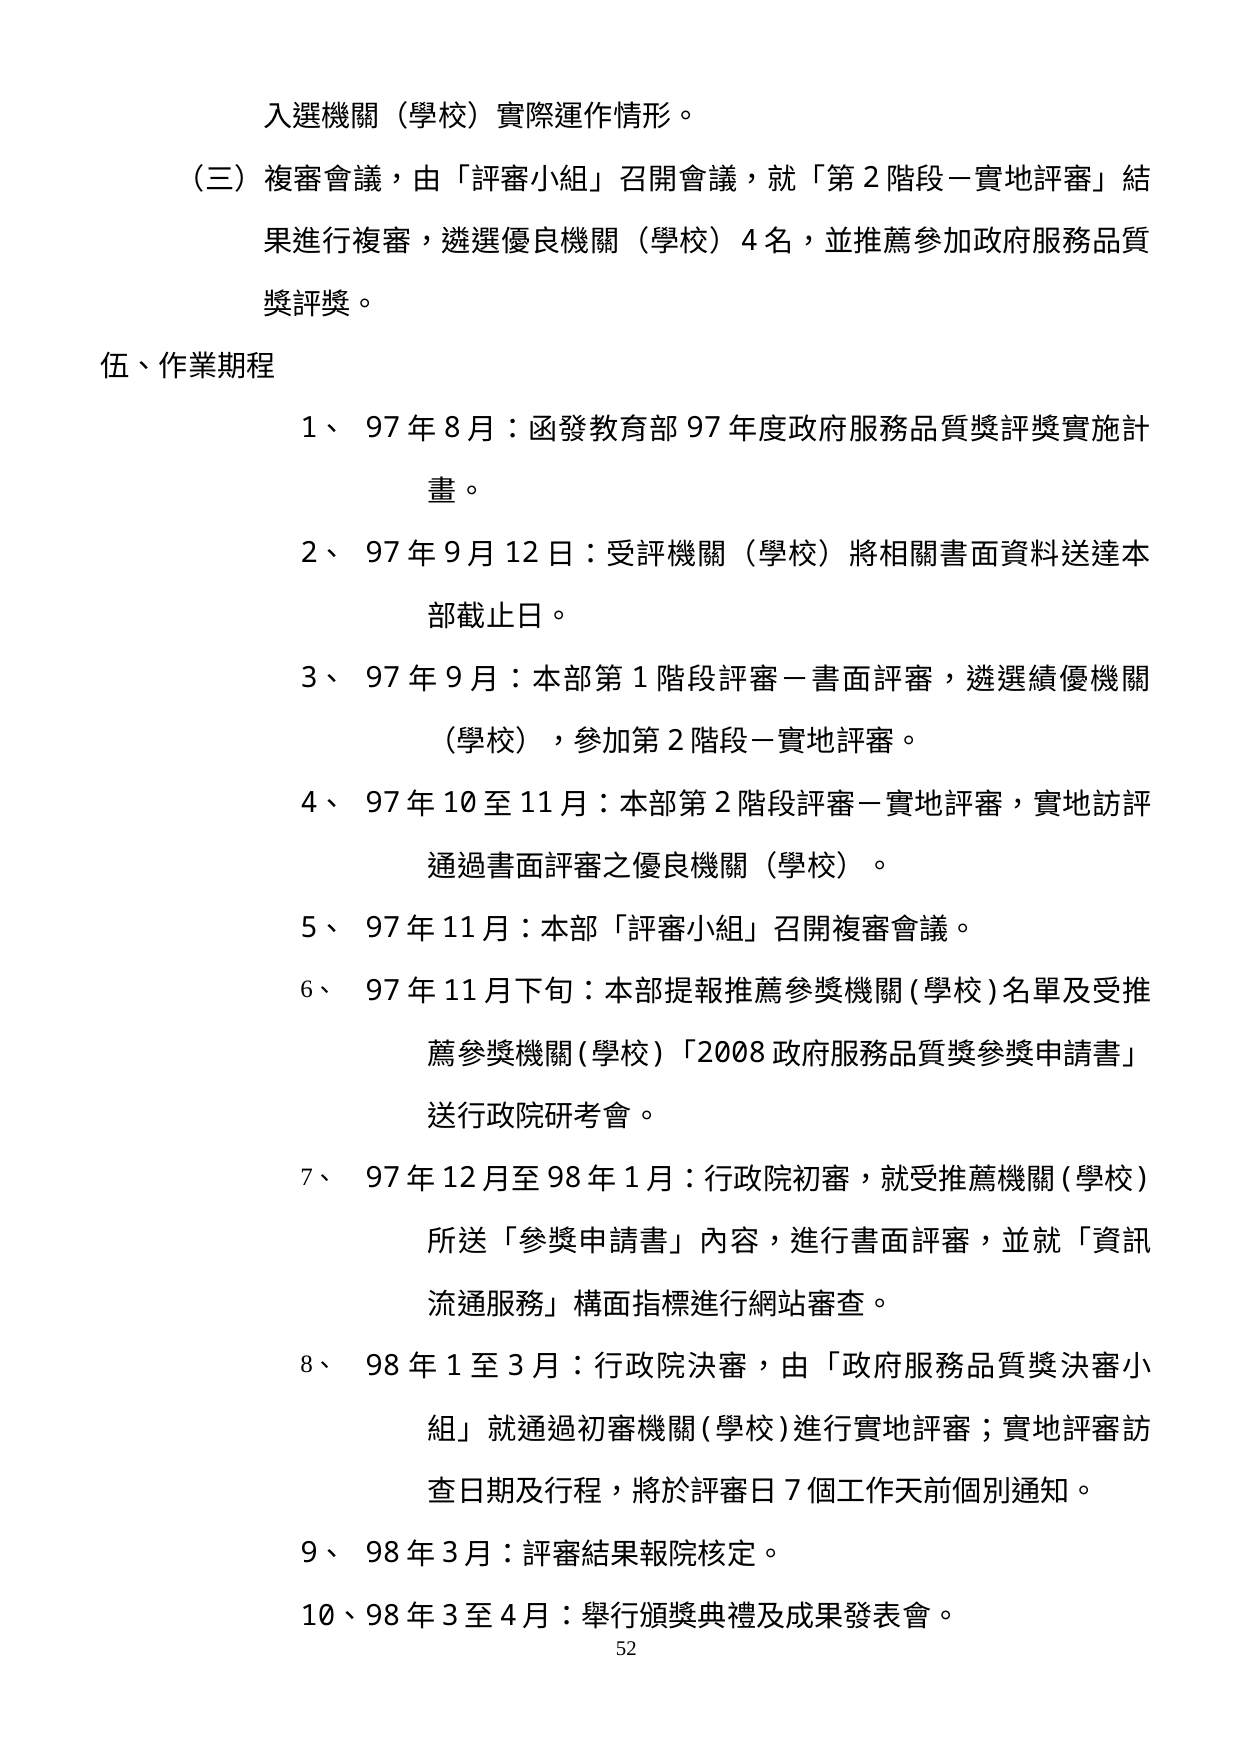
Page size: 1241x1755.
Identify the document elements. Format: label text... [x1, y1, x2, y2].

list 98年3至4月：舉行頒獎典禮及成果發表會。 [300, 1572, 1152, 1635]
text （三）複審會議，由「評審小組」召開會議，就「第2階段－實地評審」結果進行複審，遴選優良機關（學校）4名，並推薦參加政府服務品質獎評獎。 [175, 135, 1152, 322]
list 97年12月至98年1月：行政院初審，就受推薦機關(學校)所送「參獎申請書」內容，進行書面評審，並就「資訊流通服務」構面指標進行網站審查。 [300, 1135, 1152, 1322]
list 97年9月12日：受評機關（學校）將相關書面資料送達本部截止日。 [300, 510, 1152, 635]
text 伍、作業期程 [100, 322, 1152, 385]
list 98年1至3月：行政院決審，由「政府服務品質獎決審小組」就通過初審機關(學校)進行實地評審；實地評審訪查日期及行程，將於評審日7個工作天前個別通知。 [300, 1322, 1152, 1510]
text 入選機關（學校）實際運作情形。 [175, 72, 1152, 135]
list 97年8月：函發教育部97年度政府服務品質獎評獎實施計畫。 [300, 385, 1152, 510]
list 97年11月下旬：本部提報推薦參獎機關(學校)名單及受推薦參獎機關(學校)「2008政府服務品質獎參獎申請書」送行政院研考會。 [300, 947, 1152, 1135]
list 97年11月：本部「評審小組」召開複審會議。 [300, 885, 1152, 947]
list 98年3月：評審結果報院核定。 [300, 1510, 1152, 1572]
list 97年10至11月：本部第2階段評審－實地評審，實地訪評通過書面評審之優良機關（學校）。 [300, 760, 1152, 885]
list 97年9月：本部第1階段評審－書面評審，遴選績優機關（學校），參加第2階段－實地評審。 [300, 635, 1152, 760]
